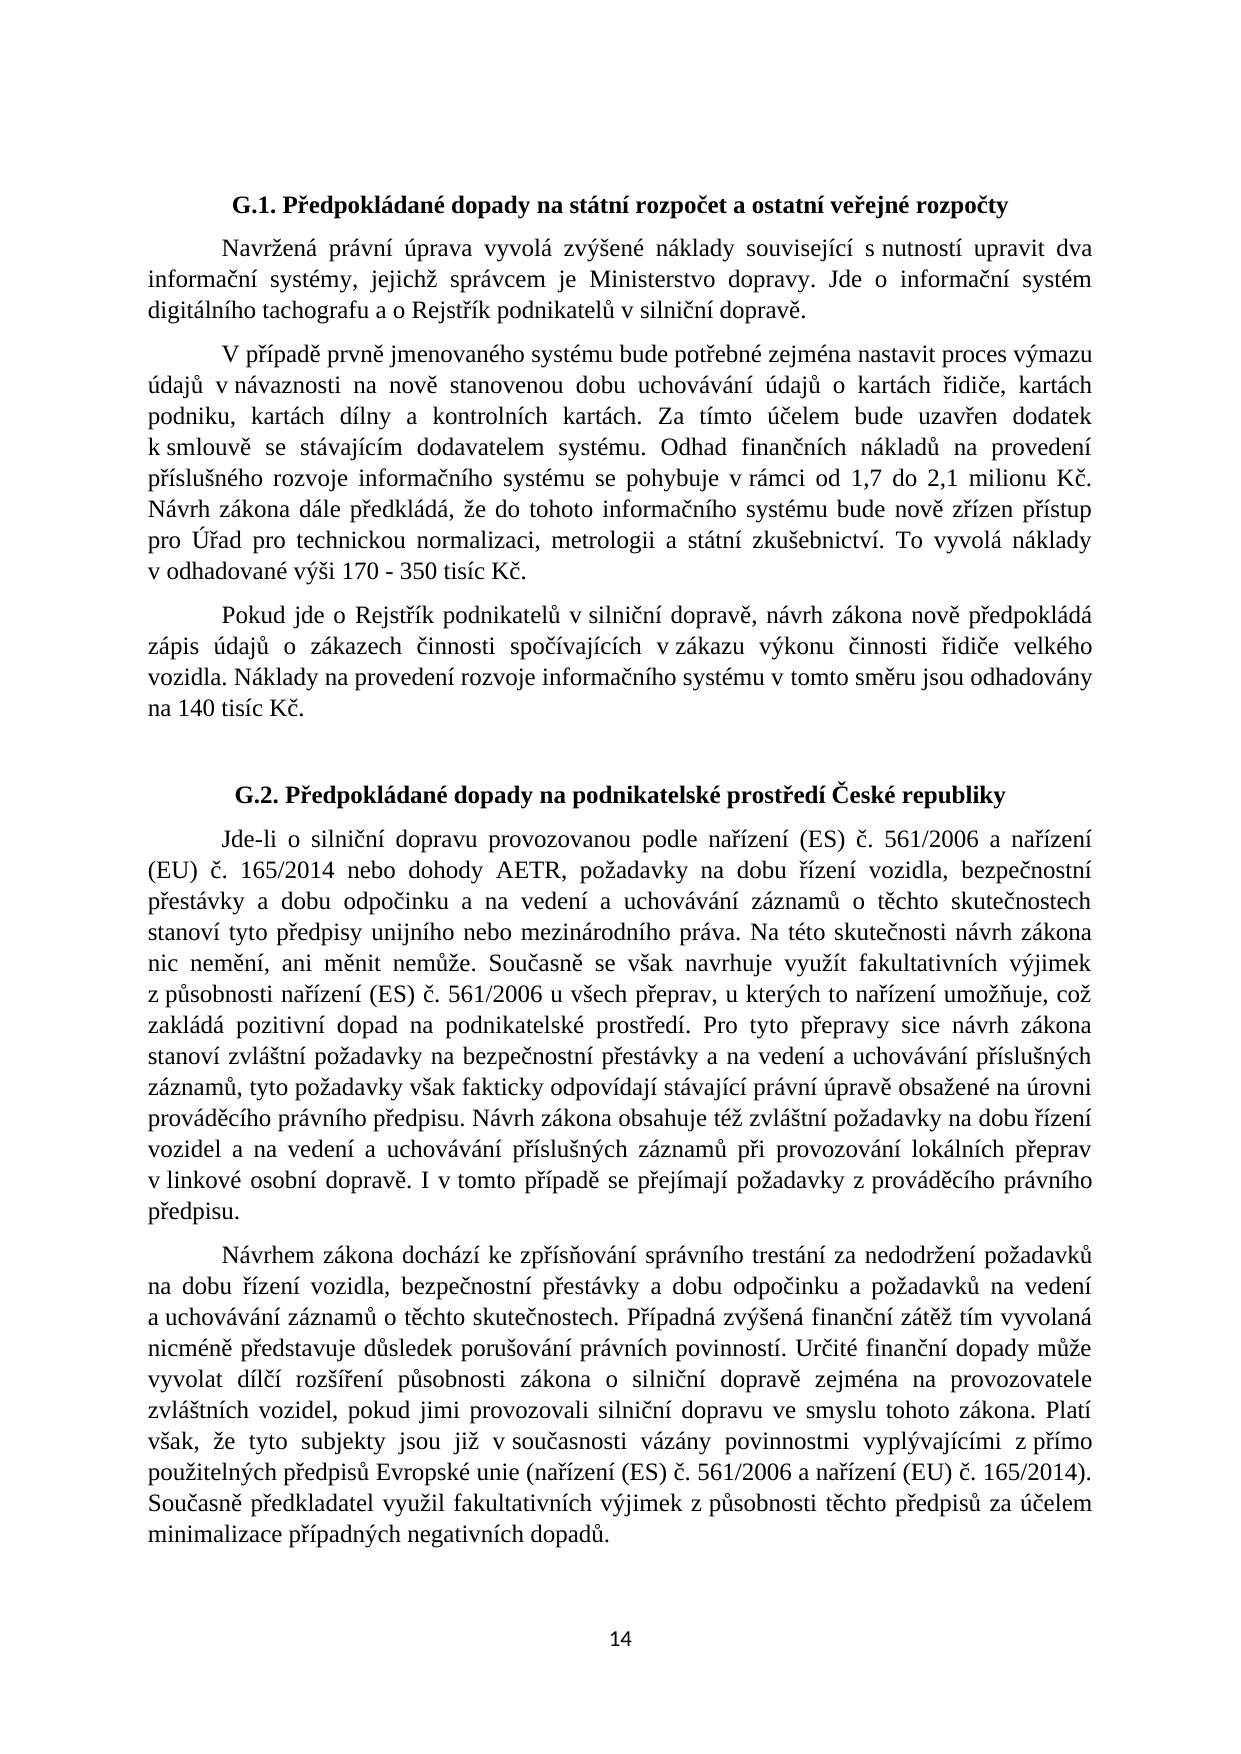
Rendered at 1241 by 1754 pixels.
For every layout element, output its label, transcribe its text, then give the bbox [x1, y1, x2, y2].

text Návrhem zákona dochází ke zpřísňování správního trestání za nedodržení požadavků na dobu řízení vozidla, bezpečnostní přestávky a dobu odpočinku a požadavků na vedení a uchovávání záznamů o těchto skutečnostech. Případná zvýšená finanční zátěž tím vyvolaná nicméně představuje důsledek porušování právních povinností. Určité finanční dopady může vyvolat dílčí rozšíření působnosti zákona o silniční dopravě zejména na provozovatele zvláštních vozidel, pokud jimi provozovali silniční dopravu ve smyslu tohoto zákona. Platí však, že tyto subjekty jsou již v současnosti vázány povinnostmi vyplývajícími z přímo použitelných předpisů Evropské unie (nařízení (ES) č. 561/2006 a nařízení (EU) č. 165/2014). Současně předkladatel využil fakultativních výjimek z působnosti těchto předpisů za účelem minimalizace případných negativních dopadů. [148, 1240, 1093, 1548]
text G.1. Předpokládané dopady na státní rozpočet a ostatní veřejné rozpočty [148, 190, 1093, 219]
text G.2. Předpokládané dopady na podnikatelské prostředí České republiky [148, 780, 1093, 809]
text V případě prvně jmenovaného systému bude potřebné zejména nastavit proces výmazu údajů v návaznosti na nově stanovenou dobu uchovávání údajů o kartách řidiče, kartách podniku, kartách dílny a kontrolních kartách. Za tímto účelem bude uzavřen dodatek k smlouvě se stávajícím dodavatelem systému. Odhad finančních nákladů na provedení příslušného rozvoje informačního systému se pohybuje v rámci od 1,7 do 2,1 milionu Kč. Návrh zákona dále předkládá, že do tohoto informačního systému bude nově zřízen přístup pro Úřad pro technickou normalizaci, metrologii a státní zkušebnictví. To vyvolá náklady v odhadované výši 170 - 350 tisíc Kč. [148, 339, 1093, 585]
text Pokud jde o Rejstřík podnikatelů v silniční dopravě, návrh zákona nově předpokládá zápis údajů o zákazech činnosti spočívajících v zákazu výkonu činnosti řidiče velkého vozidla. Náklady na provedení rozvoje informačního systému v tomto směru jsou odhadovány na 140 tisíc Kč. [148, 600, 1093, 722]
text Navržená právní úprava vyvolá zvýšené náklady související s nutností upravit dva informační systémy, jejichž správcem je Ministerstvo dopravy. Jde o informační systém digitálního tachografu a o Rejstřík podnikatelů v silniční dopravě. [148, 233, 1093, 324]
text Jde-li o silniční dopravu provozovanou podle nařízení (ES) č. 561/2006 a nařízení (EU) č. 165/2014 nebo dohody AETR, požadavky na dobu řízení vozidla, bezpečnostní přestávky a dobu odpočinku a na vedení a uchovávání záznamů o těchto skutečnostech stanoví tyto předpisy unijního nebo mezinárodního práva. Na této skutečnosti návrh zákona nic nemění, ani měnit nemůže. Současně se však navrhuje využít fakultativních výjimek z působnosti nařízení (ES) č. 561/2006 u všech přeprav, u kterých to nařízení umožňuje, což zakládá pozitivní dopad na podnikatelské prostředí. Pro tyto přepravy sice návrh zákona stanoví zvláštní požadavky na bezpečnostní přestávky a na vedení a uchovávání příslušných záznamů, tyto požadavky však fakticky odpovídají stávající právní úpravě obsažené na úrovni prováděcího právního předpisu. Návrh zákona obsahuje též zvláštní požadavky na dobu řízení vozidel a na vedení a uchovávání příslušných záznamů při provozování lokálních přeprav v linkové osobní dopravě. I v tomto případě se přejímají požadavky z prováděcího právního předpisu. [148, 824, 1093, 1225]
